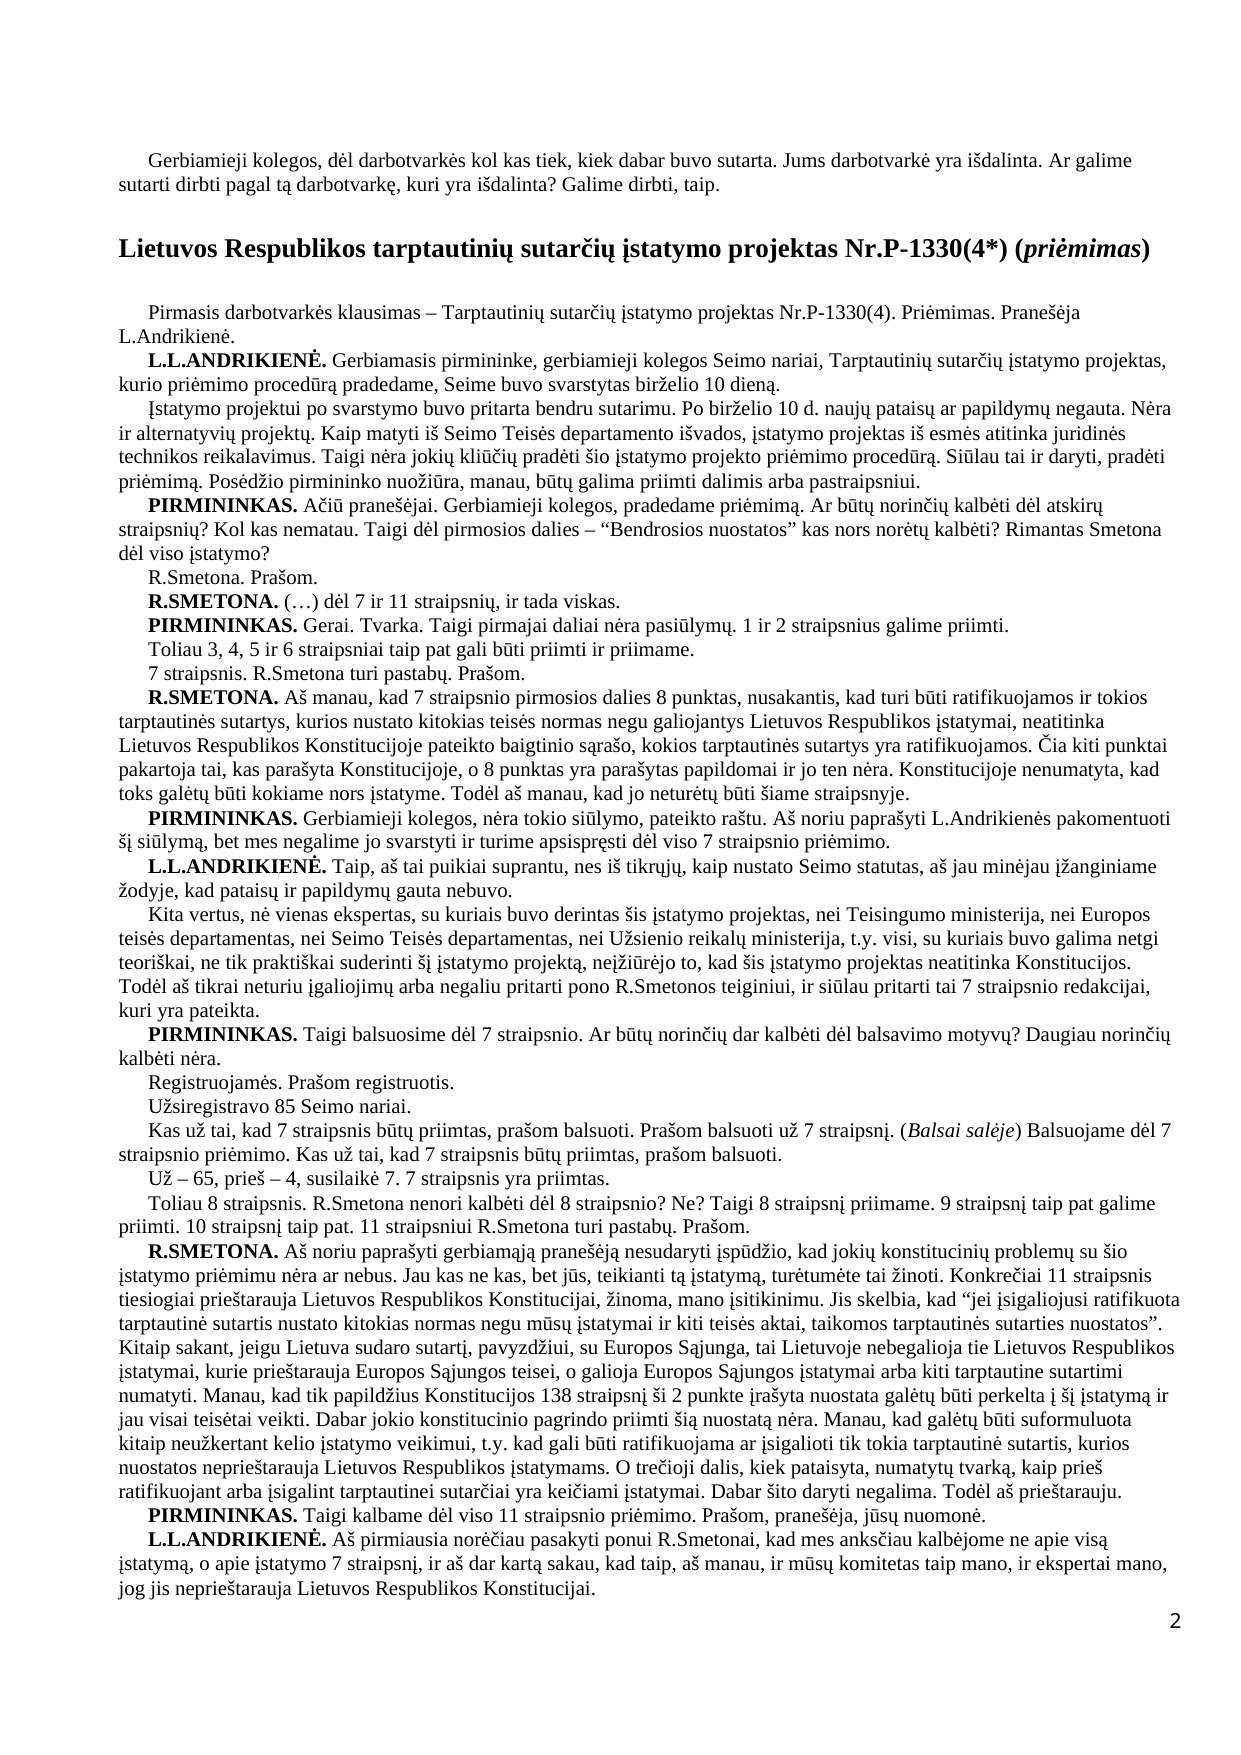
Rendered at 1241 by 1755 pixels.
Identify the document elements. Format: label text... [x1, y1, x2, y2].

text Kita vertus, nė vienas ekspertas, su kuriais buvo derintas šis įstatymo projektas, nei Teisingumo ministerija, nei Europos teisės departamentas, nei Seimo Teisės departamentas, nei Užsienio reikalų ministerija, t.y. visi, su kuriais buvo galima netgi teoriškai, ne tik praktiškai suderinti šį įstatymo projektą, neįžiūrėjo to, kad šis įstatymo projektas neatitinka Konstitucijos. Todėl aš tikrai neturiu įgaliojimų arba negaliu pritarti pono R.Smetonos teiginiui, ir siūlau pritarti tai 7 straipsnio redakcijai, kuri yra pateikta. [118, 902, 1181, 1022]
text Kas už tai, kad 7 straipsnis būtų priimtas, prašom balsuoti. Prašom balsuoti už 7 straipsnį. (Balsai salėje) Balsuojame dėl 7 straipsnio priėmimo. Kas už tai, kad 7 straipsnis būtų priimtas, prašom balsuoti. [118, 1118, 1181, 1166]
text Lietuvos Respublikos tarptautinių sutarčių įstatymo projektas Nr.P-1330(4*) (priėmimas) [118, 232, 1181, 263]
text L.L.ANDRIKIENĖ. Aš pirmiausia norėčiau pasakyti ponui R.Smetonai, kad mes anksčiau kalbėjome ne apie visą įstatymą, o apie įstatymo 7 straipsnį, ir aš dar kartą sakau, kad taip, aš manau, ir mūsų komitetas taip mano, ir ekspertai mano, jog jis neprieštarauja Lietuvos Respublikos Konstitucijai. [118, 1527, 1181, 1599]
text PIRMININKAS. Taigi balsuosime dėl 7 straipsnio. Ar būtų norinčių dar kalbėti dėl balsavimo motyvų? Daugiau norinčių kalbėti nėra. [118, 1022, 1181, 1070]
text Pirmasis darbotvarkės klausimas – Tarptautinių sutarčių įstatymo projektas Nr.P-1330(4). Priėmimas. Pranešėja L.Andrikienė. [118, 300, 1181, 348]
text R.Smetona. Prašom. [118, 565, 1181, 589]
text 7 straipsnis. R.Smetona turi pastabų. Prašom. [118, 661, 1181, 685]
text Įstatymo projektui po svarstymo buvo pritarta bendru sutarimu. Po birželio 10 d. naujų pataisų ar papildymų negauta. Nėra ir alternatyvių projektų. Kaip matyti iš Seimo Teisės departamento išvados, įstatymo projektas iš esmės atitinka juridinės technikos reikalavimus. Taigi nėra jokių kliūčių pradėti šio įstatymo projekto priėmimo procedūrą. Siūlau tai ir daryti, pradėti priėmimą. Posėdžio pirmininko nuožiūra, manau, būtų galima priimti dalimis arba pastraipsniui. [118, 396, 1181, 493]
text Už – 65, prieš – 4, susilaikė 7. 7 straipsnis yra priimtas. [118, 1166, 1181, 1190]
text PIRMININKAS. Gerbiamieji kolegos, nėra tokio siūlymo, pateikto raštu. Aš noriu paprašyti L.Andrikienės pakomentuoti šį siūlymą, bet mes negalime jo svarstyti ir turime apsispręsti dėl viso 7 straipsnio priėmimo. [118, 805, 1181, 853]
text Toliau 3, 4, 5 ir 6 straipsniai taip pat gali būti priimti ir priimame. [118, 637, 1181, 661]
text PIRMININKAS. Taigi kalbame dėl viso 11 straipsnio priėmimo. Prašom, pranešėja, jūsų nuomonė. [118, 1503, 1181, 1527]
text Gerbiamieji kolegos, dėl darbotvarkės kol kas tiek, kiek dabar buvo sutarta. Jums darbotvarkė yra išdalinta. Ar galime sutarti dirbti pagal tą darbotvarkę, kuri yra išdalinta? Galime dirbti, taip. [118, 148, 1181, 196]
text R.SMETONA. Aš noriu paprašyti gerbiamąją pranešėją nesudaryti įspūdžio, kad jokių konstitucinių problemų su šio įstatymo priėmimu nėra ar nebus. Jau kas ne kas, bet jūs, teikianti tą įstatymą, turėtumėte tai žinoti. Konkrečiai 11 straipsnis tiesiogiai prieštarauja Lietuvos Respublikos Konstitucijai, žinoma, mano įsitikinimu. Jis skelbia, kad “jei įsigaliojusi ratifikuota tarptautinė sutartis nustato kitokias normas negu mūsų įstatymai ir kiti teisės aktai, taikomos tarptautinės sutarties nuostatos”. Kitaip sakant, jeigu Lietuva sudaro sutartį, pavyzdžiui, su Europos Sąjunga, tai Lietuvoje nebegalioja tie Lietuvos Respublikos įstatymai, kurie prieštarauja Europos Sąjungos teisei, o galioja Europos Sąjungos įstatymai arba kiti tarptautine sutartimi numatyti. Manau, kad tik papildžius Konstitucijos 138 straipsnį ši 2 punkte įrašyta nuostata galėtų būti perkelta į šį įstatymą ir jau visai teisėtai veikti. Dabar jokio konstitucinio pagrindo priimti šią nuostatą nėra. Manau, kad galėtų būti suformuluota kitaip neužkertant kelio įstatymo veikimui, t.y. kad gali būti ratifikuojama ar įsigalioti tik tokia tarptautinė sutartis, kurios nuostatos neprieštarauja Lietuvos Respublikos įstatymams. O trečioji dalis, kiek pataisyta, numatytų tvarką, kaip prieš ratifikuojant arba įsigalint tarptautinei sutarčiai yra keičiami įstatymai. Dabar šito daryti negalima. Todėl aš prieštarauju. [118, 1238, 1181, 1503]
text L.L.ANDRIKIENĖ. Taip, aš tai puikiai suprantu, nes iš tikrųjų, kaip nustato Seimo statutas, aš jau minėjau įžanginiame žodyje, kad pataisų ir papildymų gauta nebuvo. [118, 853, 1181, 902]
text PIRMININKAS. Ačiū pranešėjai. Gerbiamieji kolegos, pradedame priėmimą. Ar būtų norinčių kalbėti dėl atskirų straipsnių? Kol kas nematau. Taigi dėl pirmosios dalies – “Bendrosios nuostatos” kas nors norėtų kalbėti? Rimantas Smetona dėl viso įstatymo? [118, 493, 1181, 565]
text R.SMETONA. Aš manau, kad 7 straipsnio pirmosios dalies 8 punktas, nusakantis, kad turi būti ratifikuojamos ir tokios tarptautinės sutartys, kurios nustato kitokias teisės normas negu galiojantys Lietuvos Respublikos įstatymai, neatitinka Lietuvos Respublikos Konstitucijoje pateikto baigtinio sąrašo, kokios tarptautinės sutartys yra ratifikuojamos. Čia kiti punktai pakartoja tai, kas parašyta Konstitucijoje, o 8 punktas yra parašytas papildomai ir jo ten nėra. Konstitucijoje nenumatyta, kad toks galėtų būti kokiame nors įstatyme. Todėl aš manau, kad jo neturėtų būti šiame straipsnyje. [118, 685, 1181, 805]
text PIRMININKAS. Gerai. Tvarka. Taigi pirmajai daliai nėra pasiūlymų. 1 ir 2 straipsnius galime priimti. [118, 613, 1181, 637]
text Registruojamės. Prašom registruotis. [118, 1070, 1181, 1094]
text R.SMETONA. (…) dėl 7 ir 11 straipsnių, ir tada viskas. [118, 589, 1181, 613]
text L.L.ANDRIKIENĖ. Gerbiamasis pirmininke, gerbiamieji kolegos Seimo nariai, Tarptautinių sutarčių įstatymo projektas, kurio priėmimo procedūrą pradedame, Seime buvo svarstytas birželio 10 dieną. [118, 348, 1181, 396]
text Toliau 8 straipsnis. R.Smetona nenori kalbėti dėl 8 straipsnio? Ne? Taigi 8 straipsnį priimame. 9 straipsnį taip pat galime priimti. 10 straipsnį taip pat. 11 straipsniui R.Smetona turi pastabų. Prašom. [118, 1190, 1181, 1238]
text Užsiregistravo 85 Seimo nariai. [118, 1094, 1181, 1118]
